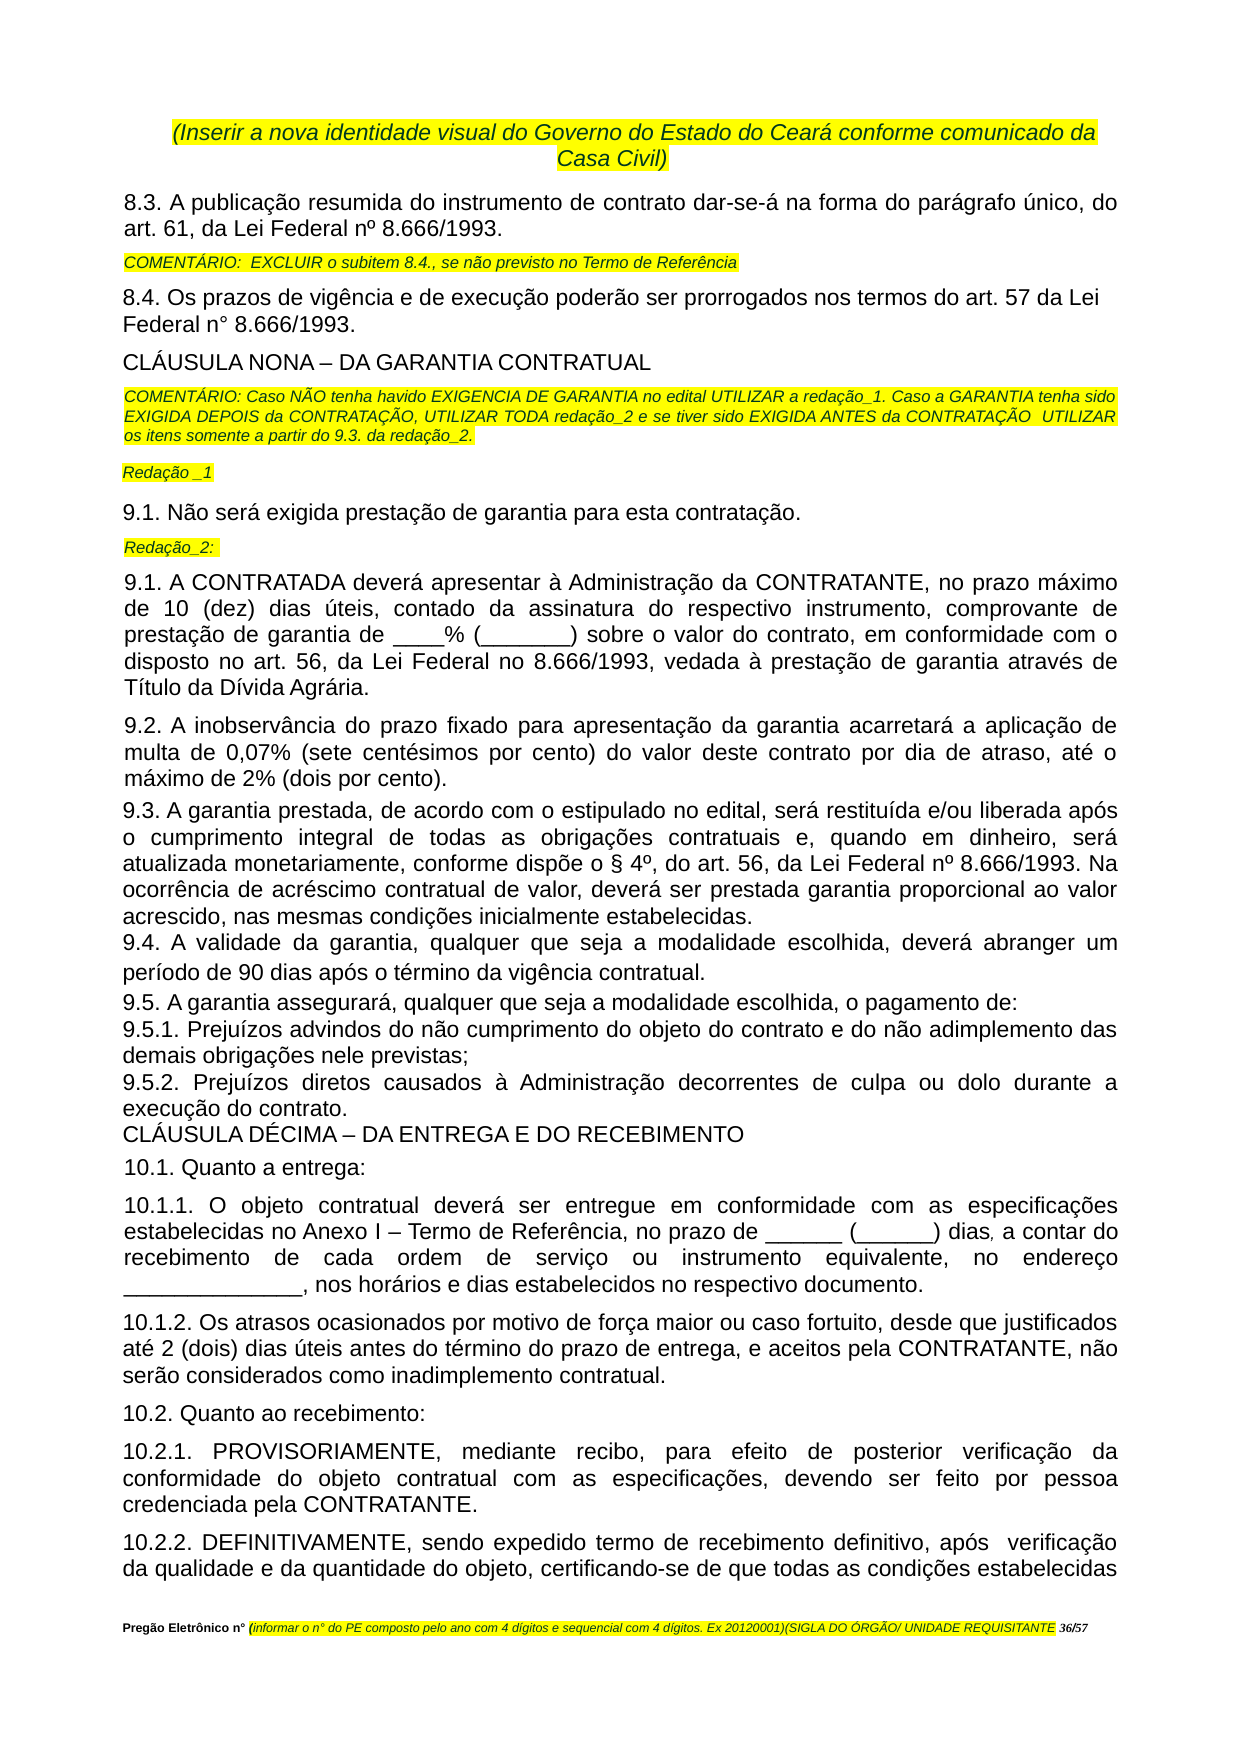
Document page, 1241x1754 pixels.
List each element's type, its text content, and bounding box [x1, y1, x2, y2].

text COMENTÁRIO: EXCLUIR o subitem 8.4., se não previsto no Termo de Referência [124, 253, 1118, 272]
text Redação _1 [122, 462, 1120, 482]
list 9.4. A validade da garantia, qualquer que seja a modalidade escolhida, deverá abranger um período de 90 dias após o término da vigência contratual. [122, 929, 1118, 986]
text 9.5.2. Prejuízos diretos causados à Administração decorrentes de culpa ou dolo durante a execução do contrato. [122, 1068, 1118, 1121]
text 9.1. A CONTRATADA deverá apresentar à Administração da CONTRATANTE, no prazo máximo de 10 (dez) dias úteis, contado da assinatura do respectivo instrumento, comprovante de prestação de garantia de ____% (_______) sobre o valor do contrato, em conformidade com o disposto no art. 56, da Lei Federal no 8.666/1993, vedada à prestação de garantia através de Título da Dívida Agrária. [124, 568, 1118, 700]
text 10.1.1. O objeto contratual deverá ser entregue em conformidade com as especificações estabelecidas no Anexo I – Termo de Referência, no prazo de ______ (______) dias, a contar do recebimento de cada ordem de serviço ou instrumento equivalente, no endereço ______________, nos horários e dias estabelecidos no respectivo documento. [124, 1192, 1118, 1297]
text 10.1. Quanto a entrega: [124, 1153, 1118, 1180]
text 10.2.2. DEFINITIVAMENTE, sendo expedido termo de recebimento definitivo, após verificação da qualidade e da quantidade do objeto, certificando-se de que todas as condições estabelecidas [122, 1529, 1118, 1582]
text 9.3. A garantia prestada, de acordo com o estipulado no edital, será restituída e/ou liberada após o cumprimento integral de todas as obrigações contratuais e, quando em dinheiro, será atualizada monetariamente, conforme dispõe o § 4º, do art. 56, da Lei Federal nº 8.666/1993. Na ocorrência de acréscimo contratual de valor, deverá ser prestada garantia proporcional ao valor acrescido, nas mesmas condições inicialmente estabelecidas. [122, 797, 1118, 929]
text Redação_2: [124, 537, 1118, 557]
text 8.4. Os prazos de vigência e de execução poderão ser prorrogados nos termos do art. 57 da Lei Federal n° 8.666/1993. [122, 284, 1118, 337]
text 10.2. Quanto ao recebimento: [122, 1400, 1118, 1426]
text 9.5.1. Prejuízos advindos do não cumprimento do objeto do contrato e do não adimplemento das demais obrigações nele previstas; [122, 1016, 1118, 1068]
text 9.1. Não será exigida prestação de garantia para esta contratação. [122, 499, 1118, 526]
text CLÁUSULA NONA – DA GARANTIA CONTRATUAL [122, 349, 1118, 375]
text 10.1.2. Os atrasos ocasionados por motivo de força maior ou caso fortuito, desde que justificados até 2 (dois) dias úteis antes do término do prazo de entrega, e aceitos pela CONTRATANTE, não serão considerados como inadimplemento contratual. [122, 1309, 1118, 1388]
text CLÁUSULA DÉCIMA – DA ENTREGA E DO RECEBIMENTO [122, 1121, 1118, 1147]
text 10.2.1. PROVISORIAMENTE, mediante recibo, para efeito de posterior verificação da conformidade do objeto contratual com as especificações, devendo ser feito por pessoa credenciada pela CONTRATANTE. [122, 1438, 1118, 1517]
text COMENTÁRIO: Caso NÃO tenha havido EXIGENCIA DE GARANTIA no edital UTILIZAR a redação_1. Caso a GARANTIA tenha sido EXIGIDA DEPOIS da CONTRATAÇÃO, UTILIZAR TODA redação_2 e se tiver sido EXIGIDA ANTES da CONTRATAÇÃO UTILIZAR os itens somente a partir do 9.3. da redação_2. [124, 387, 1118, 445]
text 9.5. A garantia assegurará, qualquer que seja a modalidade escolhida, o pagamento de: [122, 989, 1118, 1016]
text 8.3. A publicação resumida do instrumento de contrato dar-se-á na forma do parágrafo único, do art. 61, da Lei Federal nº 8.666/1993. [124, 189, 1118, 241]
text 9.2. A inobservância do prazo fixado para apresentação da garantia acarretará a aplicação de multa de 0,07% (sete centésimos por cento) do valor deste contrato por dia de atraso, até o máximo de 2% (dois por cento). [124, 712, 1118, 791]
